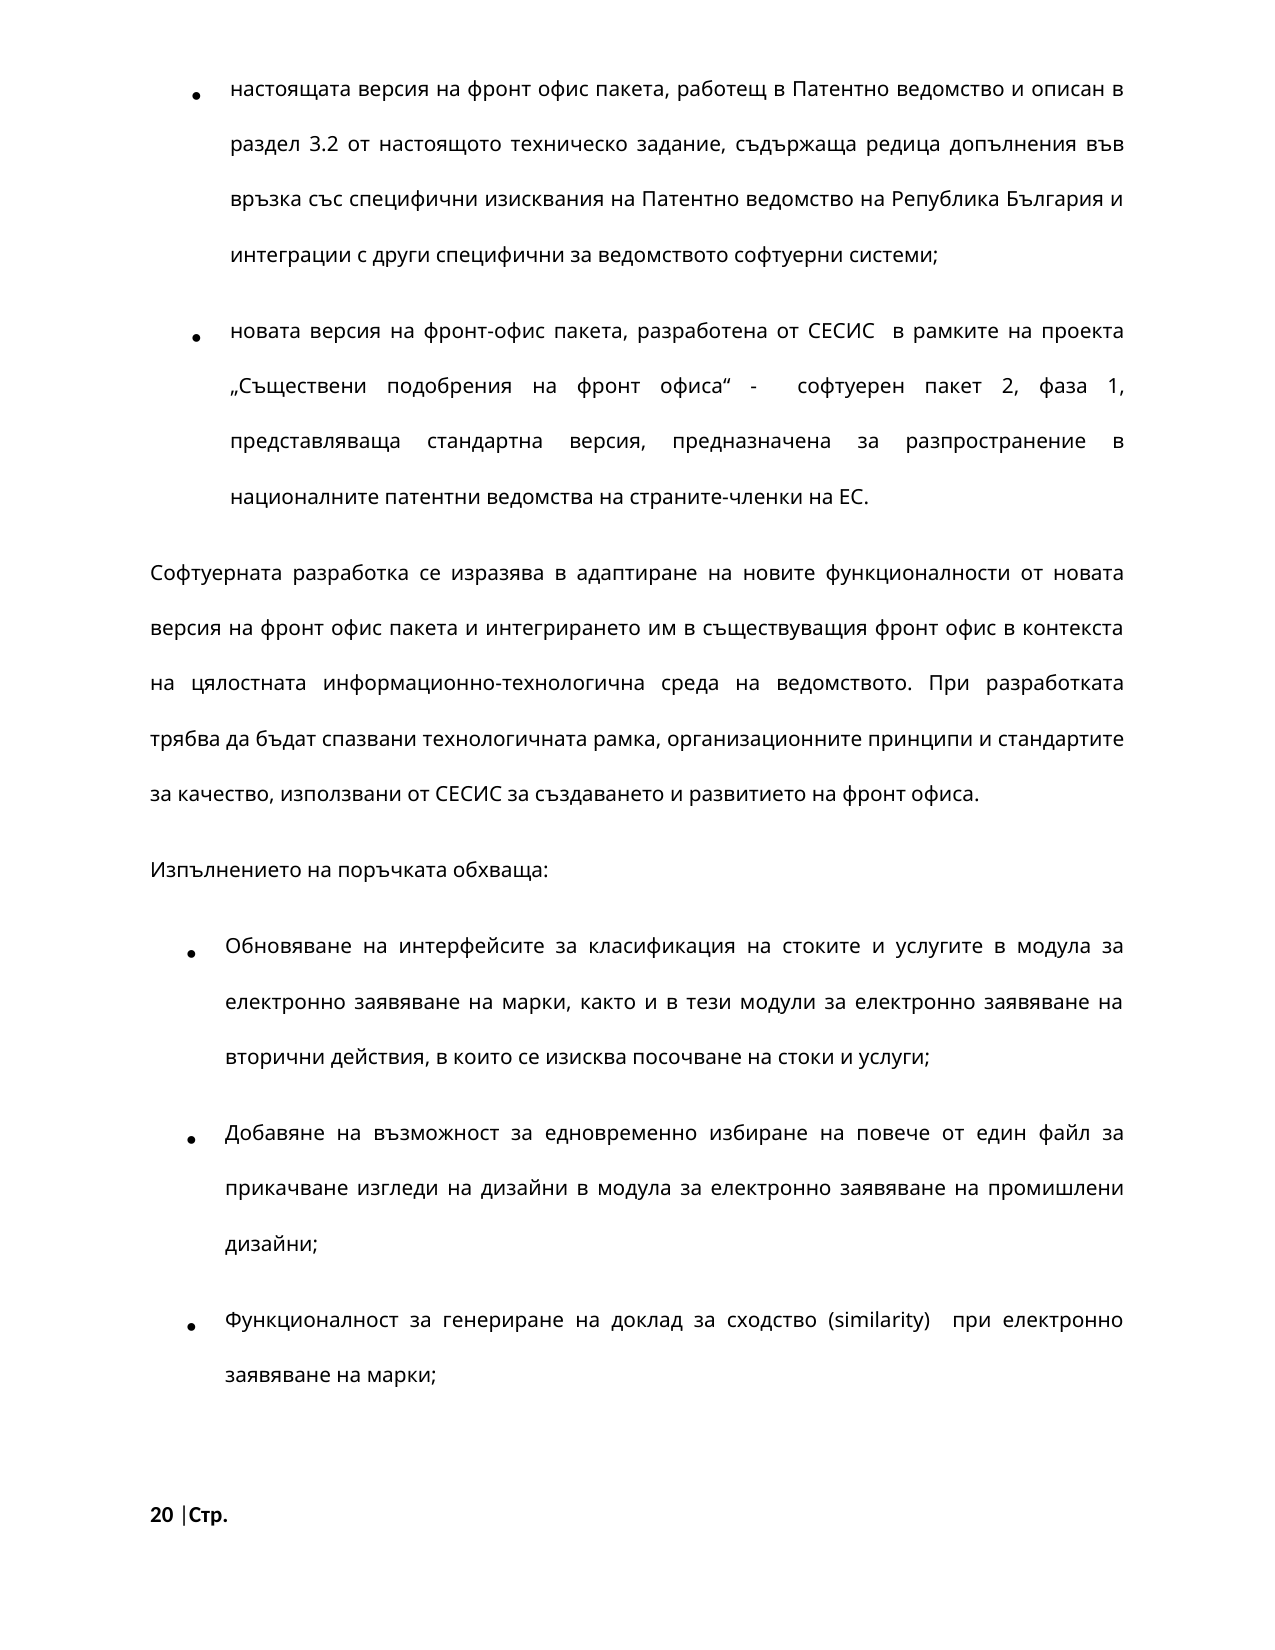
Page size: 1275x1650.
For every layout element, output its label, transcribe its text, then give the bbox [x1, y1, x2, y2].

text Софтуерната разработка се изразява в адаптиране на новите функционалности от новата версия на фронт офис пакета и интегрирането им в съществуващия фронт офис в контекста на цялостната информационно-технологична среда на ведомството. При разработката трябва да бъдат спазвани технологичната рамка, организационните принципи и стандартите за качество, използвани от СЕСИС за създаването и развитието на фронт офиса. [150, 558, 1125, 816]
list Функционалност за генериране на доклад за сходство (similarity) при електронно заявяване на марки; [187, 1305, 1125, 1397]
list настоящата версия на фронт офис пакета, работещ в Патентно ведомство и описан в раздел 3.2 от настоящото техническо задание, съдържаща редица допълнения във връзка със специфични изисквания на Патентно ведомство на Република България и интеграции с други специфични за ведомството софтуерни системи; [192, 74, 1125, 277]
list Добавяне на възможност за едновременно избиране на повече от един файл за прикачване изгледи на дизайни в модула за електронно заявяване на промишлени дизайни; [187, 1118, 1125, 1266]
list новата версия на фронт-офис пакета, разработена от СЕСИС в рамките на проекта „Съществени подобрения на фронт офиса“ - софтуерен пакет 2, фаза 1, представляваща стандартна версия, предназначена за разпространение в националните патентни ведомства на страните-членки на ЕС. [192, 316, 1125, 519]
list Обновяване на интерфейсите за класификация на стоките и услугите в модула за електронно заявяване на марки, както и в тези модули за електронно заявяване на вторични действия, в които се изисква посочване на стоки и услуги; [187, 931, 1125, 1079]
text Изпълнението на поръчката обхваща: [150, 855, 1125, 892]
